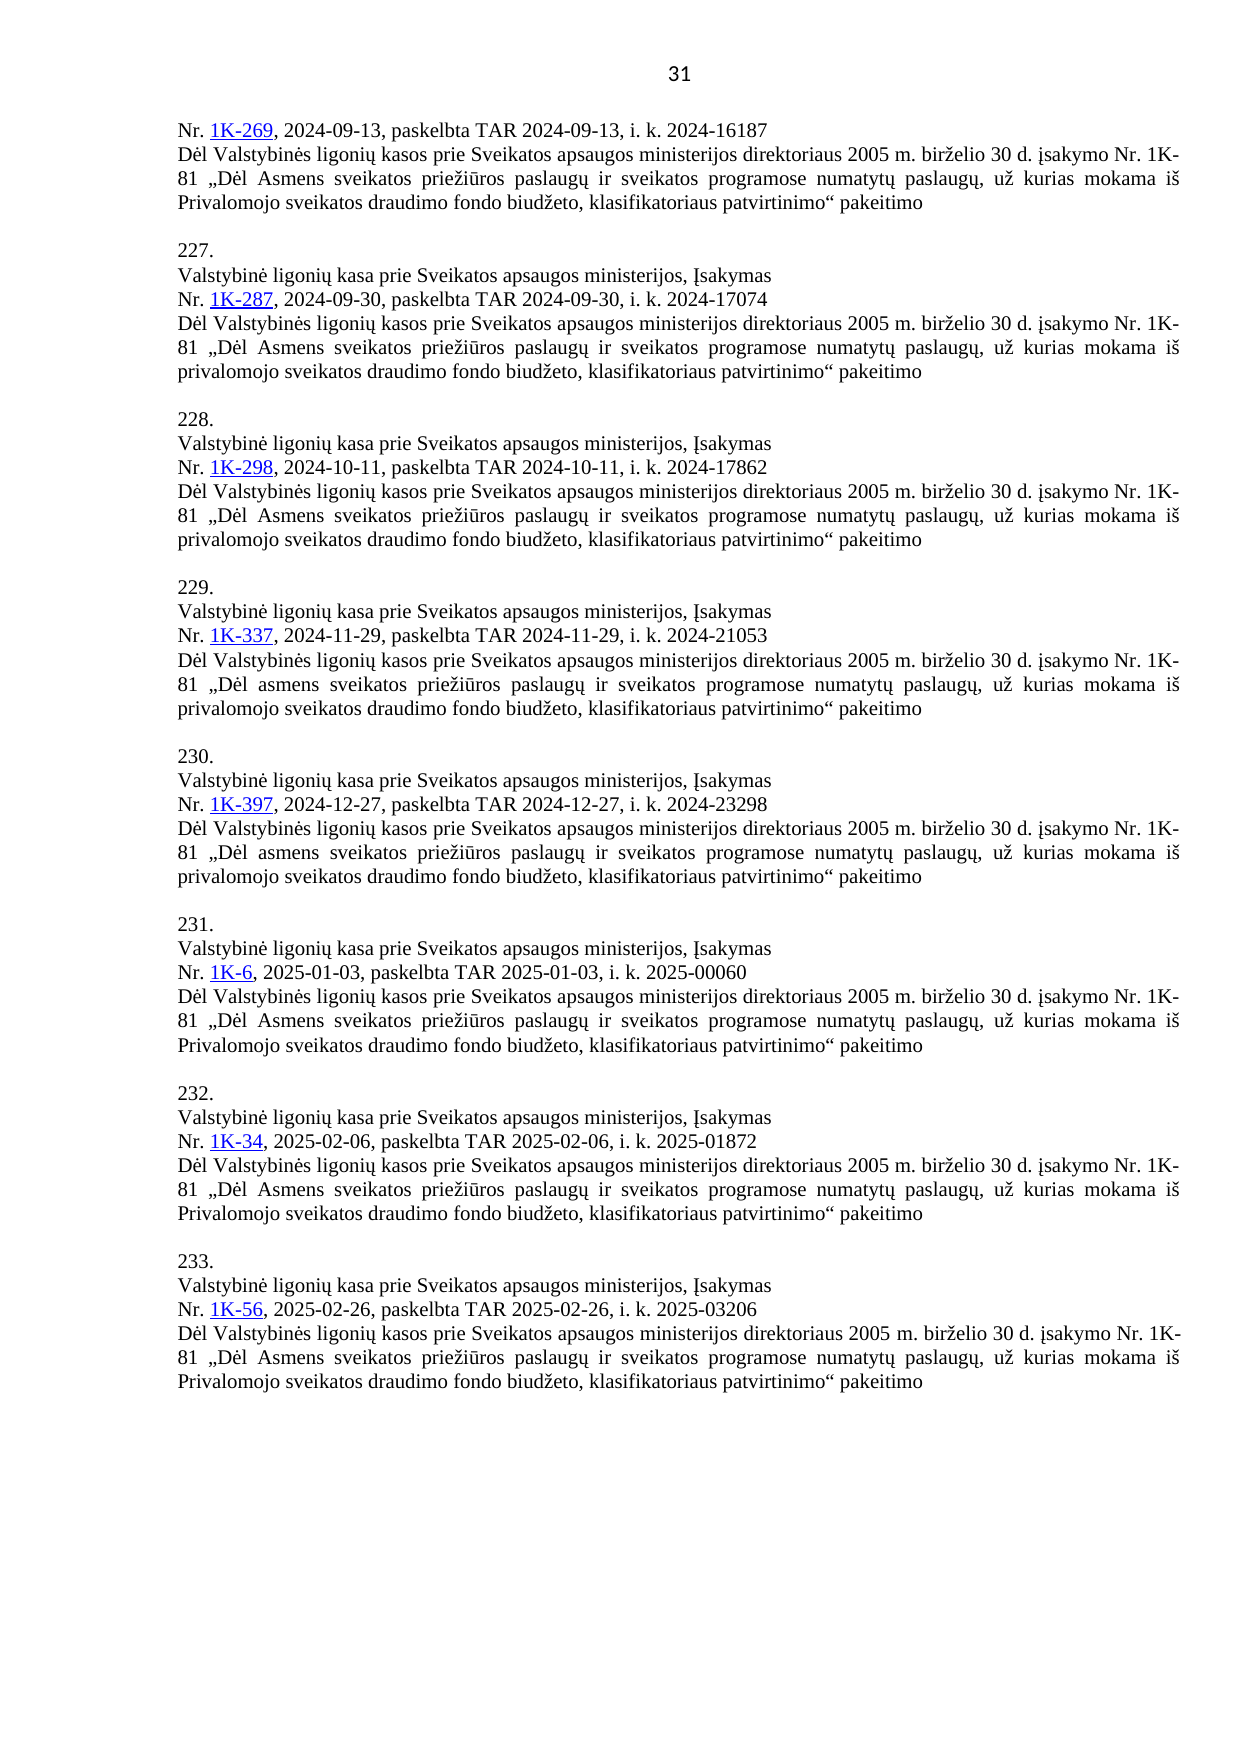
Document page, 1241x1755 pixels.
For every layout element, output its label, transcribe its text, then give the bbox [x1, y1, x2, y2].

text Nr. 1K-34, 2025-02-06, paskelbta TAR 2025-02-06, i. k. 2025-01872 [177, 1129, 1181, 1153]
text 232. [177, 1081, 1181, 1105]
text Dėl Valstybinės ligonių kasos prie Sveikatos apsaugos ministerijos direktoriaus 2005 m. birželio 30 d. įsakymo Nr. 1K-81 „Dėl Asmens sveikatos priežiūros paslaugų ir sveikatos programose numatytų paslaugų, už kurias mokama iš Privalomojo sveikatos draudimo fondo biudžeto, klasifikatoriaus patvirtinimo“ pakeitimo [177, 984, 1181, 1057]
text Nr. 1K-397, 2024-12-27, paskelbta TAR 2024-12-27, i. k. 2024-23298 [177, 792, 1181, 816]
text Nr. 1K-56, 2025-02-26, paskelbta TAR 2025-02-26, i. k. 2025-03206 [177, 1297, 1181, 1321]
text Valstybinė ligonių kasa prie Sveikatos apsaugos ministerijos, Įsakymas [177, 936, 1181, 960]
text Valstybinė ligonių kasa prie Sveikatos apsaugos ministerijos, Įsakymas [177, 599, 1181, 623]
text Dėl Valstybinės ligonių kasos prie Sveikatos apsaugos ministerijos direktoriaus 2005 m. birželio 30 d. įsakymo Nr. 1K-81 „Dėl asmens sveikatos priežiūros paslaugų ir sveikatos programose numatytų paslaugų, už kurias mokama iš privalomojo sveikatos draudimo fondo biudžeto, klasifikatoriaus patvirtinimo“ pakeitimo [177, 647, 1181, 720]
text Nr. 1K-6, 2025-01-03, paskelbta TAR 2025-01-03, i. k. 2025-00060 [177, 960, 1181, 984]
text 227. [177, 238, 1181, 262]
text Valstybinė ligonių kasa prie Sveikatos apsaugos ministerijos, Įsakymas [177, 262, 1181, 287]
text Nr. 1K-287, 2024-09-30, paskelbta TAR 2024-09-30, i. k. 2024-17074 [177, 287, 1181, 311]
text Dėl Valstybinės ligonių kasos prie Sveikatos apsaugos ministerijos direktoriaus 2005 m. birželio 30 d. įsakymo Nr. 1K-81 „Dėl Asmens sveikatos priežiūros paslaugų ir sveikatos programose numatytų paslaugų, už kurias mokama iš privalomojo sveikatos draudimo fondo biudžeto, klasifikatoriaus patvirtinimo“ pakeitimo [177, 479, 1181, 551]
text 229. [177, 575, 1181, 599]
text Nr. 1K-337, 2024-11-29, paskelbta TAR 2024-11-29, i. k. 2024-21053 [177, 623, 1181, 647]
text Dėl Valstybinės ligonių kasos prie Sveikatos apsaugos ministerijos direktoriaus 2005 m. birželio 30 d. įsakymo Nr. 1K-81 „Dėl asmens sveikatos priežiūros paslaugų ir sveikatos programose numatytų paslaugų, už kurias mokama iš privalomojo sveikatos draudimo fondo biudžeto, klasifikatoriaus patvirtinimo“ pakeitimo [177, 816, 1181, 888]
text Dėl Valstybinės ligonių kasos prie Sveikatos apsaugos ministerijos direktoriaus 2005 m. birželio 30 d. įsakymo Nr. 1K-81 „Dėl Asmens sveikatos priežiūros paslaugų ir sveikatos programose numatytų paslaugų, už kurias mokama iš Privalomojo sveikatos draudimo fondo biudžeto, klasifikatoriaus patvirtinimo“ pakeitimo [177, 142, 1181, 214]
text Dėl Valstybinės ligonių kasos prie Sveikatos apsaugos ministerijos direktoriaus 2005 m. birželio 30 d. įsakymo Nr. 1K-81 „Dėl Asmens sveikatos priežiūros paslaugų ir sveikatos programose numatytų paslaugų, už kurias mokama iš privalomojo sveikatos draudimo fondo biudžeto, klasifikatoriaus patvirtinimo“ pakeitimo [177, 311, 1181, 383]
text Dėl Valstybinės ligonių kasos prie Sveikatos apsaugos ministerijos direktoriaus 2005 m. birželio 30 d. įsakymo Nr. 1K-81 „Dėl Asmens sveikatos priežiūros paslaugų ir sveikatos programose numatytų paslaugų, už kurias mokama iš Privalomojo sveikatos draudimo fondo biudžeto, klasifikatoriaus patvirtinimo“ pakeitimo [177, 1153, 1181, 1225]
text Valstybinė ligonių kasa prie Sveikatos apsaugos ministerijos, Įsakymas [177, 1105, 1181, 1129]
text 228. [177, 407, 1181, 431]
text 231. [177, 912, 1181, 936]
text 230. [177, 744, 1181, 768]
text Nr. 1K-298, 2024-10-11, paskelbta TAR 2024-10-11, i. k. 2024-17862 [177, 455, 1181, 479]
text Nr. 1K-269, 2024-09-13, paskelbta TAR 2024-09-13, i. k. 2024-16187 [177, 118, 1181, 142]
text Valstybinė ligonių kasa prie Sveikatos apsaugos ministerijos, Įsakymas [177, 431, 1181, 455]
text Dėl Valstybinės ligonių kasos prie Sveikatos apsaugos ministerijos direktoriaus 2005 m. birželio 30 d. įsakymo Nr. 1K-81 „Dėl Asmens sveikatos priežiūros paslaugų ir sveikatos programose numatytų paslaugų, už kurias mokama iš Privalomojo sveikatos draudimo fondo biudžeto, klasifikatoriaus patvirtinimo“ pakeitimo [177, 1321, 1181, 1393]
text Valstybinė ligonių kasa prie Sveikatos apsaugos ministerijos, Įsakymas [177, 1273, 1181, 1297]
text 233. [177, 1249, 1181, 1273]
text Valstybinė ligonių kasa prie Sveikatos apsaugos ministerijos, Įsakymas [177, 768, 1181, 792]
